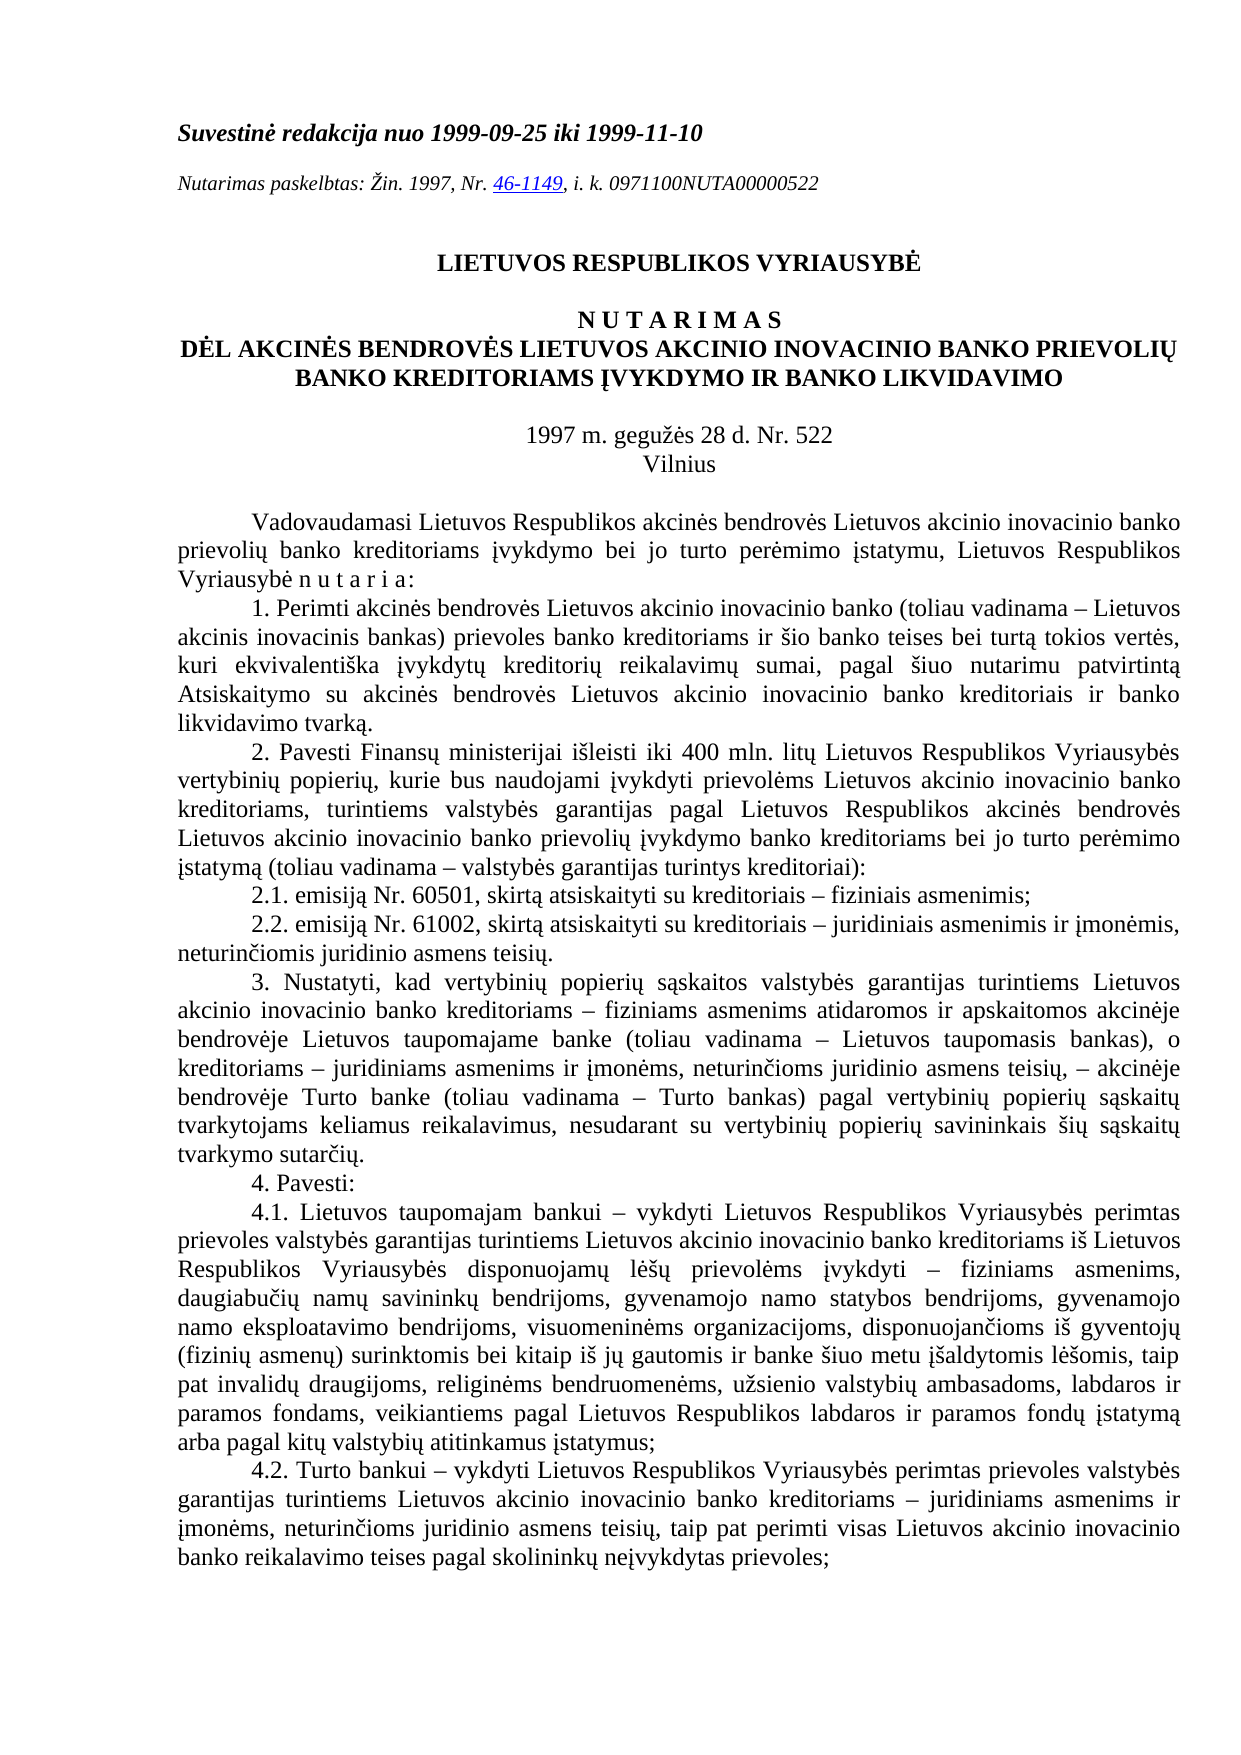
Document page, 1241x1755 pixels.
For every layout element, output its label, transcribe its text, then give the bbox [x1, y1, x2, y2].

text Vadovaudamasi Lietuvos Respublikos akcinės bendrovės Lietuvos akcinio inovacinio banko prievolių banko kreditoriams įvykdymo bei jo turto perėmimo įstatymu, Lietuvos Respublikos Vyriausybė nutaria: [177, 507, 1181, 593]
text Suvestinė redakcija nuo 1999-09-25 iki 1999-11-10 [177, 118, 1181, 147]
text 2. Pavesti Finansų ministerijai išleisti iki 400 mln. litų Lietuvos Respublikos Vyriausybės vertybinių popierių, kurie bus naudojami įvykdyti prievolėms Lietuvos akcinio inovacinio banko kreditoriams, turintiems valstybės garantijas pagal Lietuvos Respublikos akcinės bendrovės Lietuvos akcinio inovacinio banko prievolių įvykdymo banko kreditoriams bei jo turto perėmimo įstatymą (toliau vadinama – valstybės garantijas turintys kreditoriai): [177, 737, 1181, 880]
text Vilnius [177, 449, 1181, 478]
text 1997 m. gegužės 28 d. Nr. 522 [177, 420, 1181, 449]
text LIETUVOS RESPUBLIKOS VYRIAUSYBĖ [177, 248, 1181, 277]
text 4. Pavesti: [177, 1168, 1181, 1197]
text 2.2. emisiją Nr. 61002, skirtą atsiskaityti su kreditoriais – juridiniais asmenimis ir įmonėmis, neturinčiomis juridinio asmens teisių. [177, 909, 1181, 967]
text Nutarimas paskelbtas: Žin. 1997, Nr. 46-1149, i. k. 0971100NUTA00000522 [177, 171, 1181, 195]
text 4.1. Lietuvos taupomajam bankui – vykdyti Lietuvos Respublikos Vyriausybės perimtas prievoles valstybės garantijas turintiems Lietuvos akcinio inovacinio banko kreditoriams iš Lietuvos Respublikos Vyriausybės disponuojamų lėšų prievolėms įvykdyti – fiziniams asmenims, daugiabučių namų savininkų bendrijoms, gyvenamojo namo statybos bendrijoms, gyvenamojo namo eksploatavimo bendrijoms, visuomeninėms organizacijoms, disponuojančioms iš gyventojų (fizinių asmenų) surinktomis bei kitaip iš jų gautomis ir banke šiuo metu įšaldytomis lėšomis, taip pat invalidų draugijoms, religinėms bendruomenėms, užsienio valstybių ambasadoms, labdaros ir paramos fondams, veikiantiems pagal Lietuvos Respublikos labdaros ir paramos fondų įstatymą arba pagal kitų valstybių atitinkamus įstatymus; [177, 1197, 1181, 1455]
text DĖL AKCINĖS BENDROVĖS LIETUVOS AKCINIO INOVACINIO BANKO PRIEVOLIŲ BANKO KREDITORIAMS ĮVYKDYMO IR BANKO LIKVIDAVIMO [177, 334, 1181, 392]
text 2.1. emisiją Nr. 60501, skirtą atsiskaityti su kreditoriais – fiziniais asmenimis; [177, 880, 1181, 909]
text 1. Perimti akcinės bendrovės Lietuvos akcinio inovacinio banko (toliau vadinama – Lietuvos akcinis inovacinis bankas) prievoles banko kreditoriams ir šio banko teises bei turtą tokios vertės, kuri ekvivalentiška įvykdytų kreditorių reikalavimų sumai, pagal šiuo nutarimu patvirtintą Atsiskaitymo su akcinės bendrovės Lietuvos akcinio inovacinio banko kreditoriais ir banko likvidavimo tvarką. [177, 593, 1181, 737]
text N U T A R I M A S [177, 305, 1181, 334]
text 4.2. Turto bankui – vykdyti Lietuvos Respublikos Vyriausybės perimtas prievoles valstybės garantijas turintiems Lietuvos akcinio inovacinio banko kreditoriams – juridiniams asmenims ir įmonėms, neturinčioms juridinio asmens teisių, taip pat perimti visas Lietuvos akcinio inovacinio banko reikalavimo teises pagal skolininkų neįvykdytas prievoles; [177, 1455, 1181, 1570]
text 3. Nustatyti, kad vertybinių popierių sąskaitos valstybės garantijas turintiems Lietuvos akcinio inovacinio banko kreditoriams – fiziniams asmenims atidaromos ir apskaitomos akcinėje bendrovėje Lietuvos taupomajame banke (toliau vadinama – Lietuvos taupomasis bankas), o kreditoriams – juridiniams asmenims ir įmonėms, neturinčioms juridinio asmens teisių, – akcinėje bendrovėje Turto banke (toliau vadinama – Turto bankas) pagal vertybinių popierių sąskaitų tvarkytojams keliamus reikalavimus, nesudarant su vertybinių popierių savininkais šių sąskaitų tvarkymo sutarčių. [177, 967, 1181, 1168]
